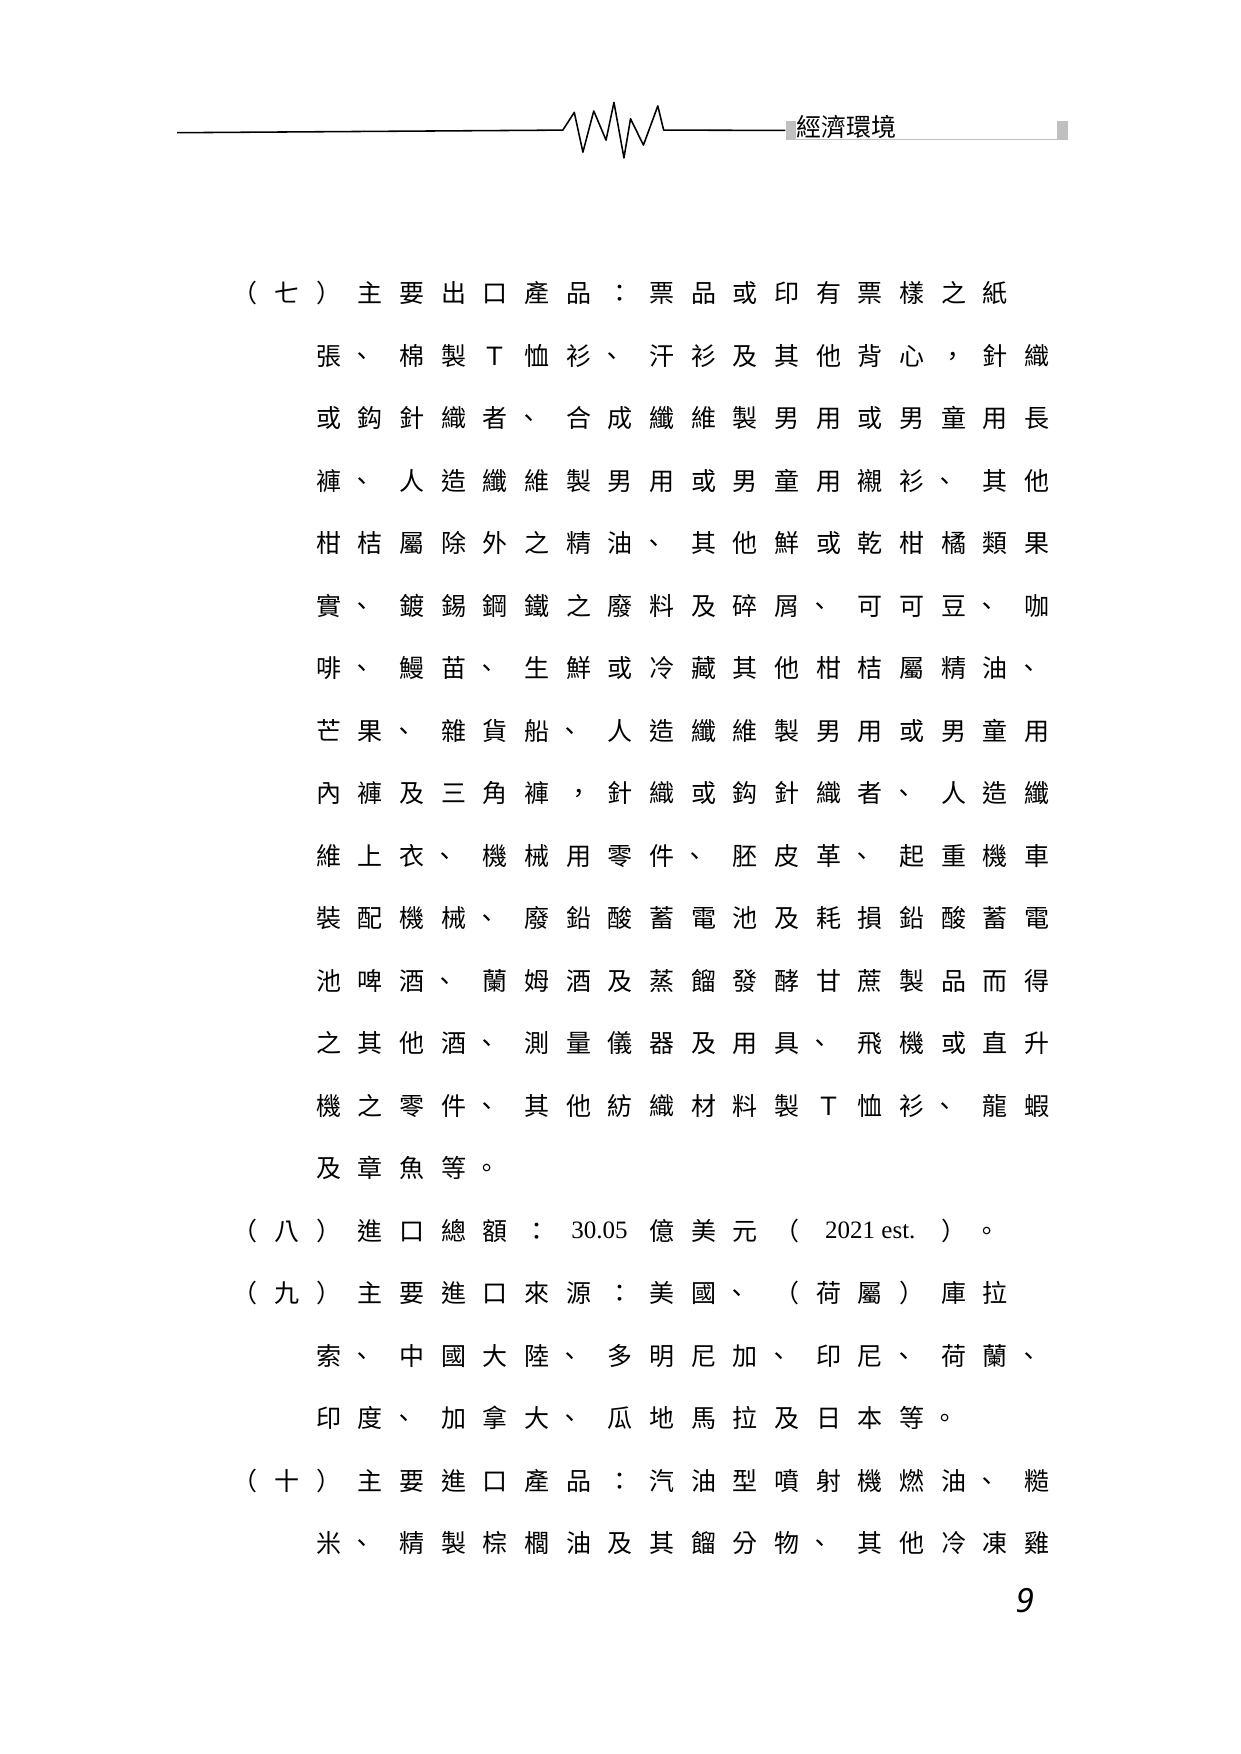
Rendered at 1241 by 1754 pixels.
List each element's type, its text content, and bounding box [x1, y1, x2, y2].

text （九）主要進口來源：美國、（荷屬）庫拉索、中國大陸、多明尼加、印尼、荷蘭、印度、加拿大、瓜地馬拉及日本等。 [207, 1250, 1058, 1438]
text （十）主要進口產品：汽油型噴射機燃油、糙米、精製棕櫚油及其餾分物、其他冷凍雞 [207, 1438, 1058, 1563]
text （八）進口總額：30.05億美元（2021 est.）。 [207, 1188, 1058, 1250]
text （七）主要出口產品：票品或印有票樣之紙張、棉製Ｔ恤衫、汗衫及其他背心，針織或鈎針織者、合成纖維製男用或男童用長褲、人造纖維製男用或男童用襯衫、其他柑桔屬除外之精油、其他鮮或乾柑橘類果實、鍍錫鋼鐵之廢料及碎屑、可可豆、咖啡、鰻苗、生鮮或冷藏其他柑桔屬精油、芒果、雜貨船、人造纖維製男用或男童用內褲及三角褲，針織或鈎針織者、人造纖維上衣、機械用零件、胚皮革、起重機車裝配機械、廢鉛酸蓄電池及耗損鉛酸蓄電池啤酒、蘭姆酒及蒸餾發酵甘蔗製品而得之其他酒、測量儀器及用具、飛機或直升機之零件、其他紡織材料製Ｔ恤衫、龍蝦及章魚等。 [207, 250, 1058, 1188]
